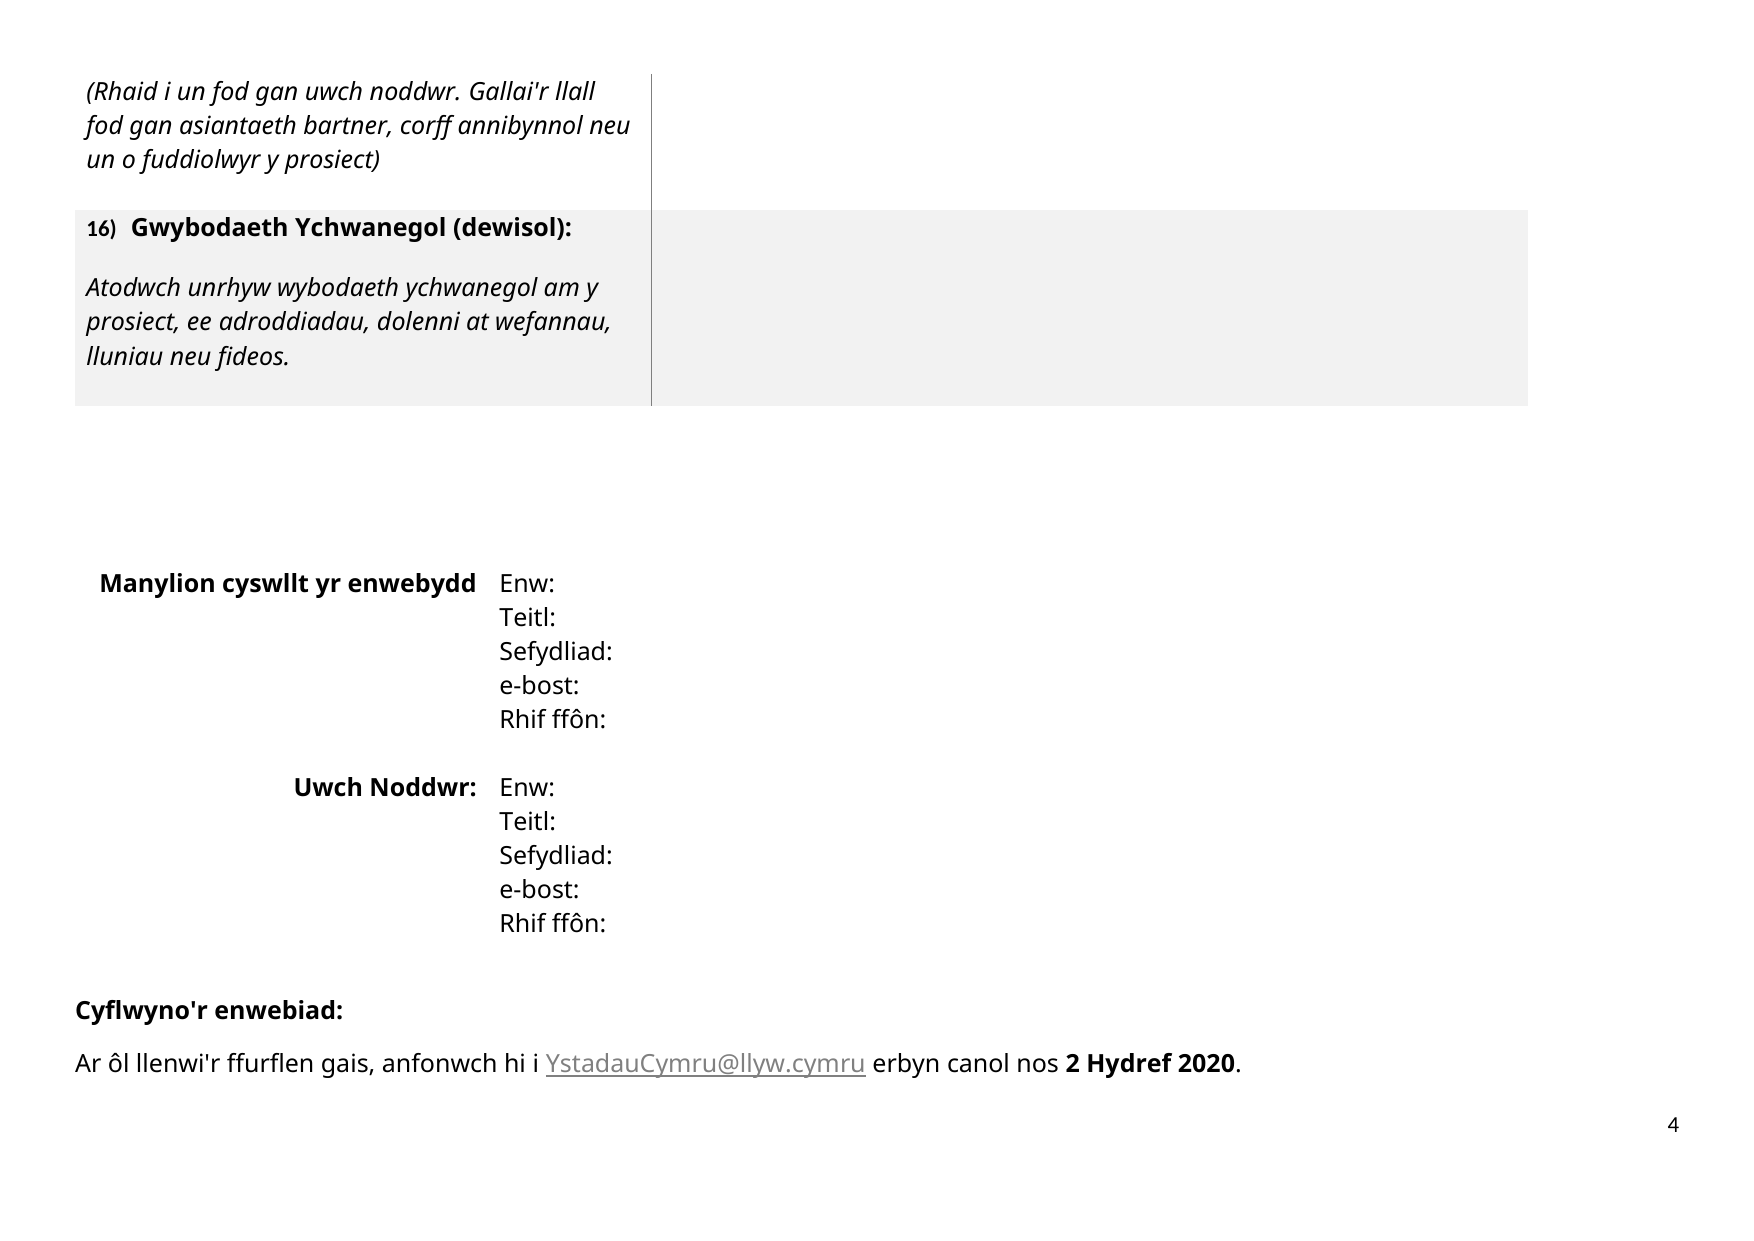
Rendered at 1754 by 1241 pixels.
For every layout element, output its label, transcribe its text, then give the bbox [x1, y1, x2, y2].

table_cell Uwch Noddwr: [75, 770, 488, 940]
table_cell Enw: Teitl: Sefydliad: e-bost: Rhif ffôn: [488, 770, 1528, 940]
table_cell Gwybodaeth Ychwanegol (dewisol): Atodwch unrhyw wybodaeth ychwanegol am y prosiect, ee adroddiadau, dolenni at wefannau, lluniau neu fideos. [75, 210, 651, 406]
table_header Enw: Teitl: Sefydliad: e-bost: Rhif ffôn: [488, 565, 1528, 770]
text Cyflwyno'r enwebiad: [75, 993, 1679, 1027]
table_cell [652, 210, 1528, 406]
table_cell (Rhaid i un fod gan uwch noddwr. Gallai'r llall fod gan asiantaeth bartner, corff annibynnol neu un o fuddiolwyr y prosiect) [75, 74, 651, 210]
table_header Manylion cyswllt yr enwebydd [75, 565, 488, 770]
text Ar ôl llenwi'r ffurflen gais, anfonwch hi i YstadauCymru@llyw.cymru erbyn canol nos 2 Hydref 2020. [75, 1046, 1679, 1080]
table_cell [652, 74, 1528, 210]
